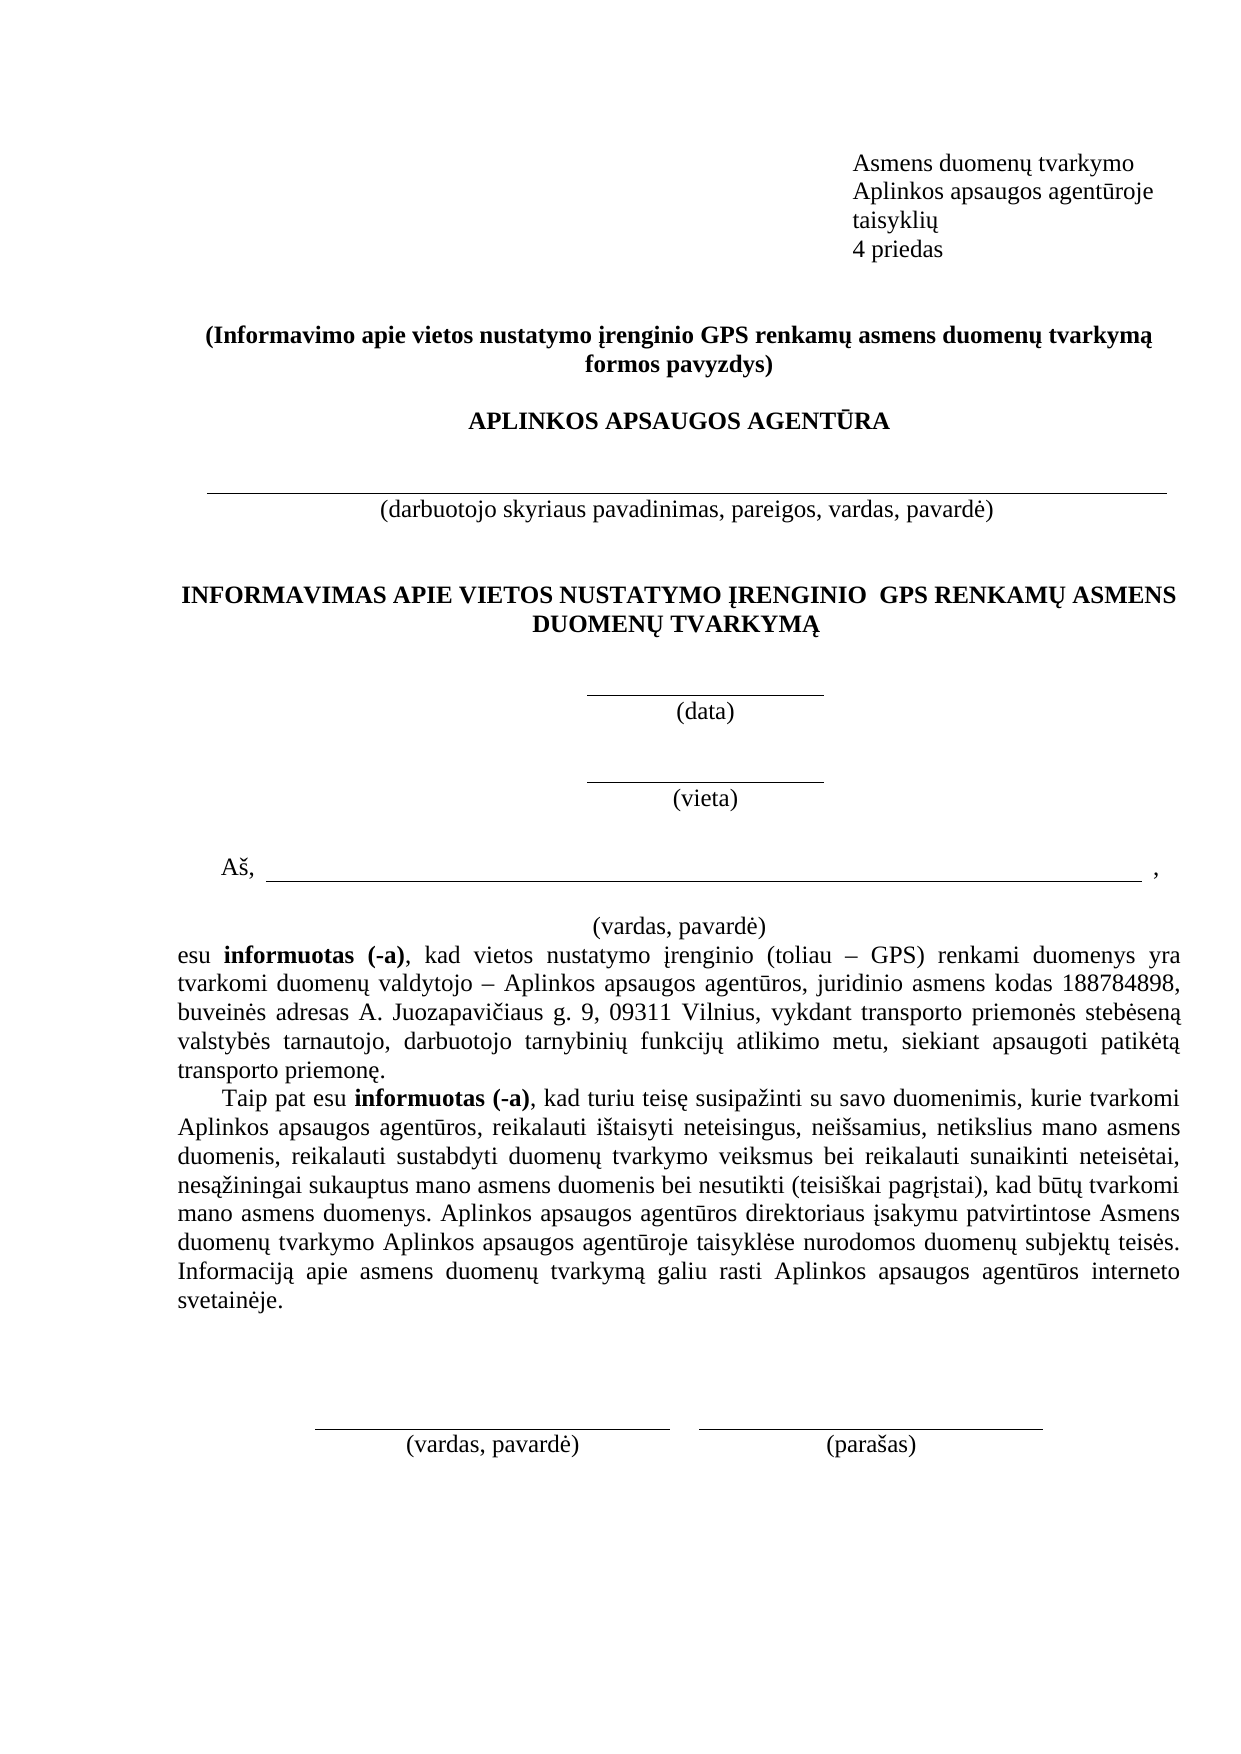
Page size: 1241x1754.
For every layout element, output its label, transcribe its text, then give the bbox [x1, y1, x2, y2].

table_cell [824, 695, 1142, 782]
table_header [587, 666, 823, 695]
table_cell [1142, 695, 1171, 782]
table_cell , [1142, 841, 1171, 881]
text Taip pat esu informuotas (-a), kad turiu teisę susipažinti su savo duomenimis, kurie tvarkomi Aplinkos apsaugos agentūros, reikalauti ištaisyti neteisingus, neišsamius, netikslius mano asmens duomenis, reikalauti sustabdyti duomenų tvarkymo veiksmus bei reikalauti sunaikinti neteisėtai, nesąžiningai sukauptus mano asmens duomenis bei nesutikti (teisiškai pagrįstai), kad būtų tvarkomi mano asmens duomenys. Aplinkos apsaugos agentūros direktoriaus įsakymu patvirtintose Asmens duomenų tvarkymo Aplinkos apsaugos agentūroje taisyklėse nurodomos duomenų subjektų teisės. Informaciją apie asmens duomenų tvarkymą galiu rasti Aplinkos apsaugos agentūros interneto svetainėje. [177, 1083, 1181, 1313]
table_cell [266, 841, 1142, 881]
table_cell [824, 782, 1142, 841]
table_header [177, 666, 266, 695]
table_header [670, 1429, 699, 1458]
text 4 priedas [852, 234, 1181, 263]
table_cell [177, 695, 266, 782]
text Asmens duomenų tvarkymo [852, 148, 1181, 176]
table_cell [1142, 782, 1171, 841]
text esu informuotas (-a), kad vietos nustatymo įrenginio (toliau – GPS) renkami duomenys yra tvarkomi duomenų valdytojo – Aplinkos apsaugos agentūros, juridinio asmens kodas 188784898, buveinės adresas A. Juozapavičiaus g. 9, 09311 Vilnius, vykdant transporto priemonės stebėseną valstybės tarnautojo, darbuotojo tarnybinių funkcijų atlikimo metu, siekiant apsaugoti patikėtą transporto priemonę. [177, 940, 1181, 1083]
table_header (vardas, pavardė) [315, 1430, 670, 1458]
table_cell (vieta) [587, 783, 823, 841]
text INFORMAVIMAS APIE VIETOS NUSTATYMO ĮRENGINIO GPS RENKAMŲ ASMENS DUOMENŲ TVARKYMĄ [177, 580, 1181, 637]
text APLINKOS APSAUGOS AGENTŪRA [177, 406, 1181, 435]
table_cell [177, 782, 266, 841]
text Aplinkos apsaugos agentūroje [852, 176, 1181, 205]
table_header [824, 666, 1142, 695]
text (vardas, pavardė) [177, 911, 1181, 940]
table_cell Aš, [177, 841, 266, 881]
table_cell [266, 782, 587, 841]
text (Informavimo apie vietos nustatymo įrenginio GPS renkamų asmens duomenų tvarkymą formos pavyzdys) [177, 320, 1181, 378]
table_header (darbuotojo skyriaus pavadinimas, pareigos, vardas, pavardė) [207, 494, 1167, 551]
table_cell [266, 695, 587, 782]
table_header [266, 666, 587, 695]
table_cell (data) [587, 696, 823, 782]
table_header [1142, 666, 1171, 695]
table_header (parašas) [699, 1430, 1043, 1458]
text taisyklių [852, 205, 1181, 234]
